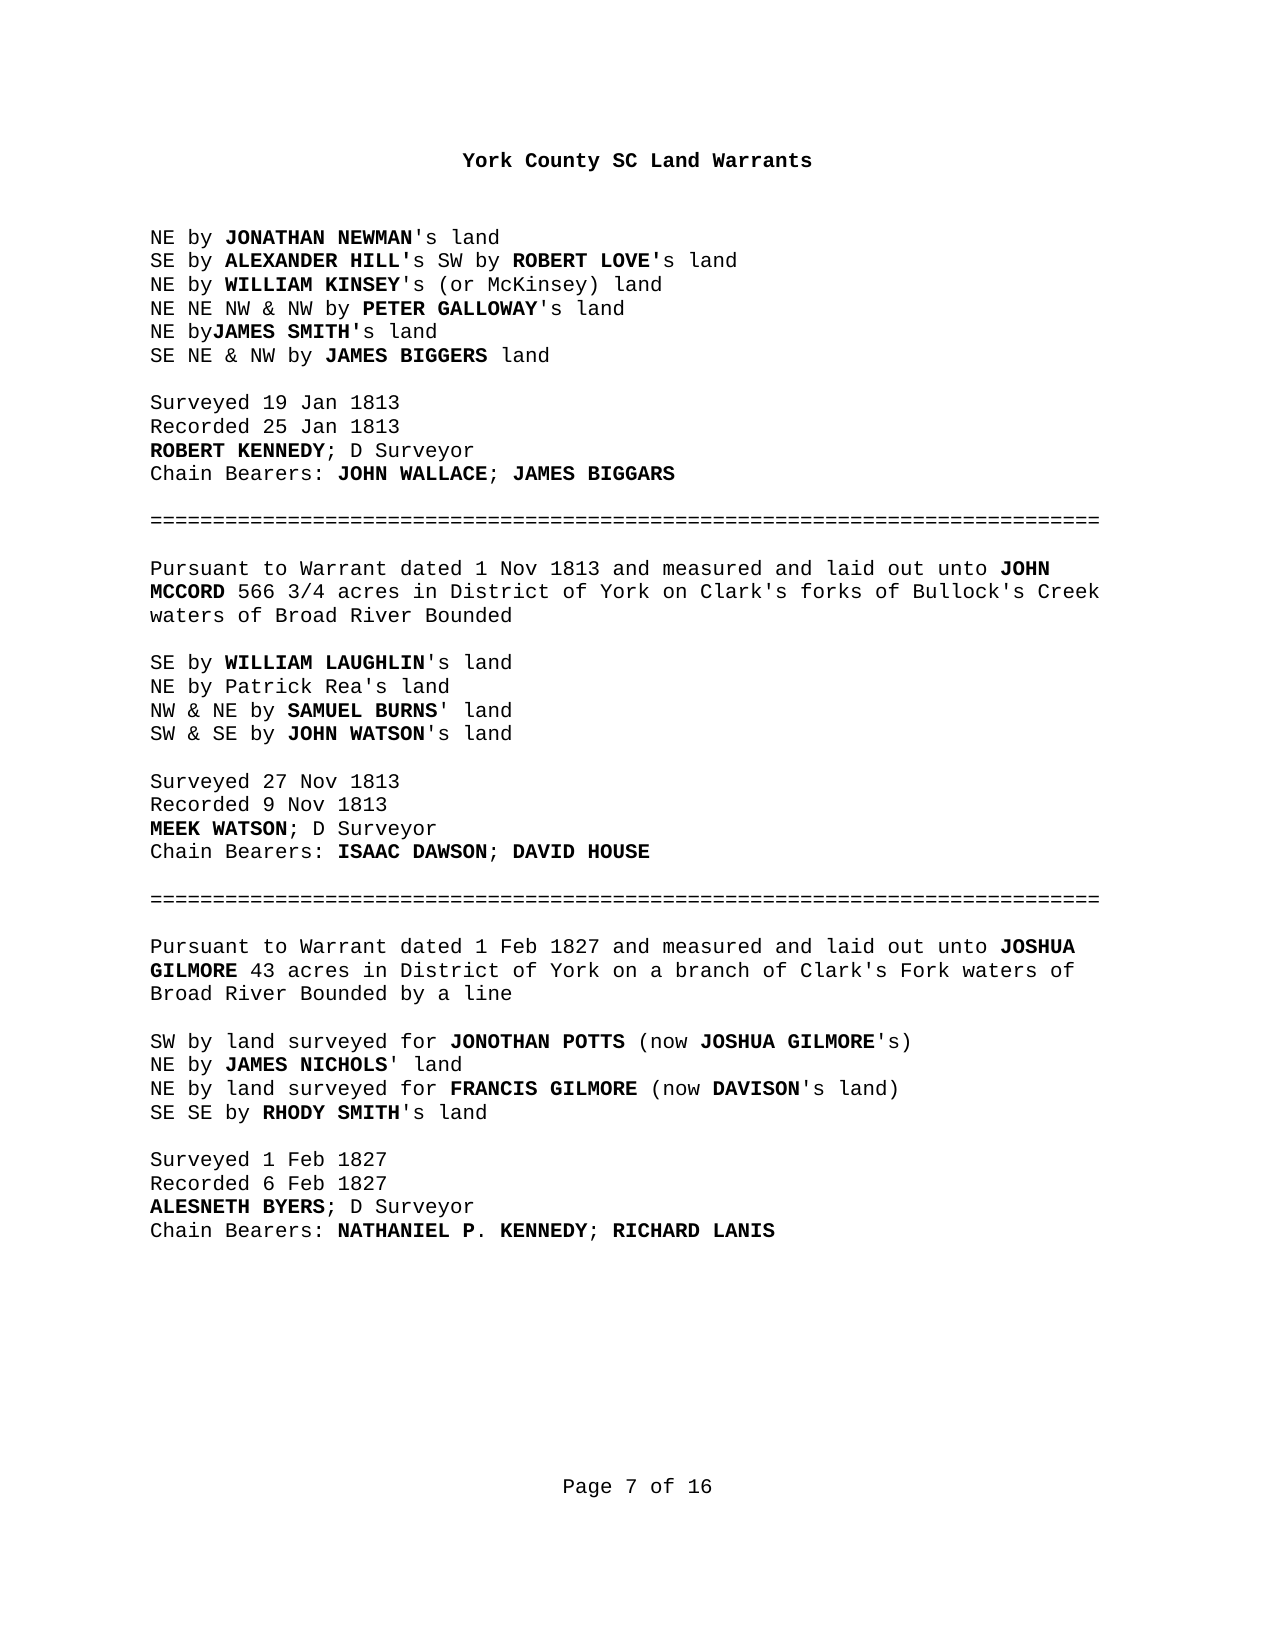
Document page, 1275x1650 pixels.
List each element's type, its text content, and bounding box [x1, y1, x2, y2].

text SW by land surveyed for Jonothan Potts (now Joshua Gilmore's) [150, 1031, 1125, 1054]
text SE by William Laughlin's land [150, 652, 1125, 676]
text Chain Bearers: John Wallace; James Biggars [150, 463, 1125, 487]
text NE by Jonathan Newman's land [150, 227, 1125, 250]
text SE SE by Rhody Smith's land [150, 1102, 1125, 1125]
text NE byJames Smith's land [150, 321, 1125, 345]
text Surveyed 19 Jan 1813 [150, 392, 1125, 416]
text NE by land surveyed for Francis Gilmore (now Davison's land) [150, 1078, 1125, 1102]
text Pursuant to Warrant dated 1 Nov 1813 and measured and laid out unto John McCord 566 3/4 acres in District of York on Clark's forks of Bullock's Creek waters of Broad River Bounded [150, 558, 1125, 629]
text NE by Patrick Rea's land [150, 676, 1125, 700]
text NE by James Nichols' land [150, 1054, 1125, 1078]
text Recorded 25 Jan 1813 [150, 416, 1125, 439]
text Surveyed 27 Nov 1813 [150, 771, 1125, 794]
text Surveyed 1 Feb 1827 [150, 1149, 1125, 1173]
text SW & SE by John Watson's land [150, 723, 1125, 747]
text NW & NE by Samuel Burns' land [150, 700, 1125, 723]
text Chain Bearers: Nathaniel P. Kennedy; Richard Lanis [150, 1220, 1125, 1243]
text Chain Bearers: Isaac Dawson; David House [150, 842, 1125, 865]
text Meek Watson; D Surveyor [150, 818, 1125, 842]
text SE by Alexander Hill's SW by Robert Love's land [150, 250, 1125, 274]
text NE by William Kinsey's (or McKinsey) land [150, 274, 1125, 298]
text ============================================================================ [150, 889, 1125, 912]
text Alesneth Byers; D Surveyor [150, 1196, 1125, 1220]
text Robert Kennedy; D Surveyor [150, 439, 1125, 463]
text Recorded 6 Feb 1827 [150, 1173, 1125, 1196]
text SE NE & NW by James Biggers land [150, 345, 1125, 369]
text ============================================================================ [150, 511, 1125, 534]
text NE NE NW & NW by Peter Galloway's land [150, 298, 1125, 321]
text Recorded 9 Nov 1813 [150, 794, 1125, 818]
text Pursuant to Warrant dated 1 Feb 1827 and measured and laid out unto Joshua Gilmore 43 acres in District of York on a branch of Clark's Fork waters of Broad River Bounded by a line [150, 936, 1125, 1007]
